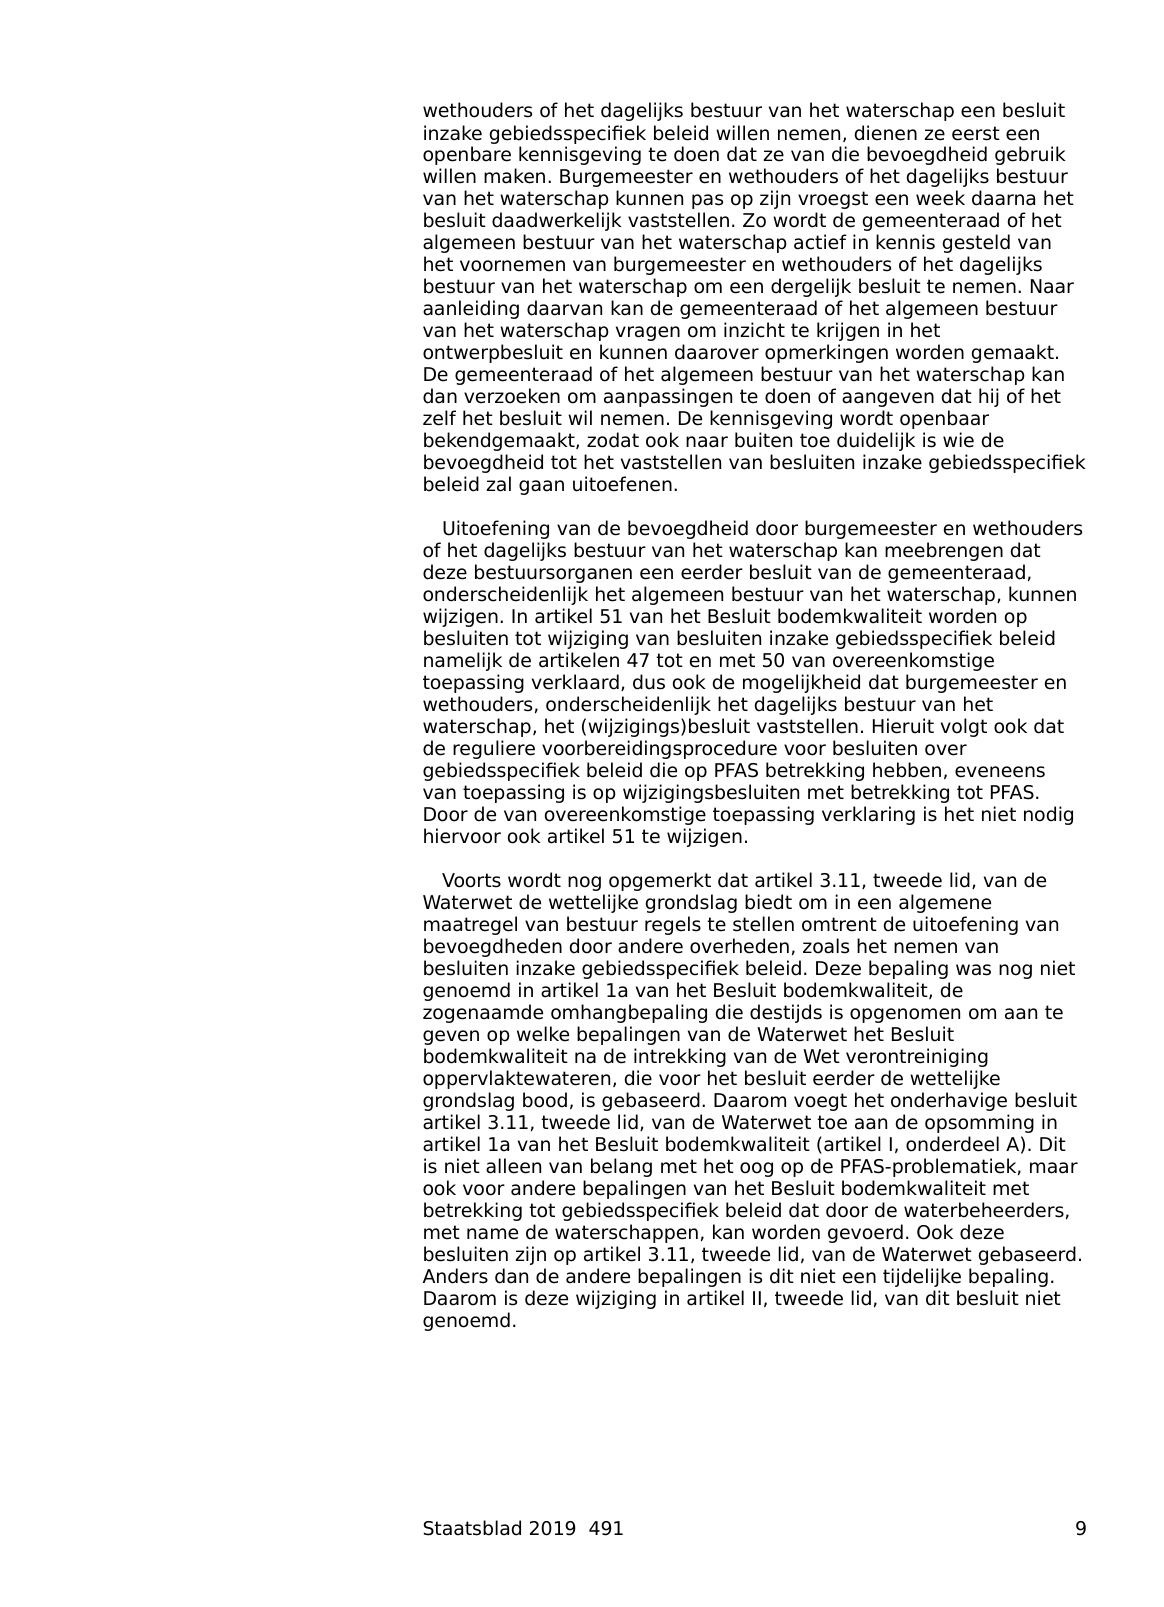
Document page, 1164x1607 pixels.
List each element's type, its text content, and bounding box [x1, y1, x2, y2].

text Uitoefening van de bevoegdheid door burgemeester en wethouders of het dagelijks bestuur van het waterschap kan meebrengen dat deze bestuursorganen een eerder besluit van de gemeenteraad, onderscheidenlijk het algemeen bestuur van het waterschap, kunnen wijzigen. In artikel 51 van het Besluit bodemkwaliteit worden op besluiten tot wijziging van besluiten inzake gebiedsspecifiek beleid namelijk de artikelen 47 tot en met 50 van overeenkomstige toepassing verklaard, dus ook de mogelijkheid dat burgemeester en wethouders, onderscheidenlijk het dagelijks bestuur van het waterschap, het (wijzigings)besluit vaststellen. Hieruit volgt ook dat de reguliere voorbereidingsprocedure voor besluiten over gebiedsspecifiek beleid die op PFAS betrekking hebben, eveneens van toepassing is op wijzigingsbesluiten met betrekking tot PFAS. Door de van overeenkomstige toepassing verklaring is het niet nodig hiervoor ook artikel 51 te wijzigen. [422, 518, 1087, 848]
text Voorts wordt nog opgemerkt dat artikel 3.11, tweede lid, van de Waterwet de wettelijke grondslag biedt om in een algemene maatregel van bestuur regels te stellen omtrent de uitoefening van bevoegdheden door andere overheden, zoals het nemen van besluiten inzake gebiedsspecifiek beleid. Deze bepaling was nog niet genoemd in artikel 1a van het Besluit bodemkwaliteit, de zogenaamde omhangbepaling die destijds is opgenomen om aan te geven op welke bepalingen van de Waterwet het Besluit bodemkwaliteit na de intrekking van de Wet verontreiniging oppervlaktewateren, die voor het besluit eerder de wettelijke grondslag bood, is gebaseerd. Daarom voegt het onderhavige besluit artikel 3.11, tweede lid, van de Waterwet toe aan de opsomming in artikel 1a van het Besluit bodemkwaliteit (artikel I, onderdeel A). Dit is niet alleen van belang met het oog op de PFAS-problematiek, maar ook voor andere bepalingen van het Besluit bodemkwaliteit met betrekking tot gebiedsspecifiek beleid dat door de waterbeheerders, met name de waterschappen, kan worden gevoerd. Ook deze besluiten zijn op artikel 3.11, tweede lid, van de Waterwet gebaseerd. Anders dan de andere bepalingen is dit niet een tijdelijke bepaling. Daarom is deze wijziging in artikel II, tweede lid, van dit besluit niet genoemd. [422, 870, 1087, 1332]
text wethouders of het dagelijks bestuur van het waterschap een besluit inzake gebiedsspecifiek beleid willen nemen, dienen ze eerst een openbare kennisgeving te doen dat ze van die bevoegdheid gebruik willen maken. Burgemeester en wethouders of het dagelijks bestuur van het waterschap kunnen pas op zijn vroegst een week daarna het besluit daadwerkelijk vaststellen. Zo wordt de gemeenteraad of het algemeen bestuur van het waterschap actief in kennis gesteld van het voornemen van burgemeester en wethouders of het dagelijks bestuur van het waterschap om een dergelijk besluit te nemen. Naar aanleiding daarvan kan de gemeenteraad of het algemeen bestuur van het waterschap vragen om inzicht te krijgen in het ontwerpbesluit en kunnen daarover opmerkingen worden gemaakt. De gemeenteraad of het algemeen bestuur van het waterschap kan dan verzoeken om aanpassingen te doen of aangeven dat hij of het zelf het besluit wil nemen. De kennisgeving wordt openbaar bekendgemaakt, zodat ook naar buiten toe duidelijk is wie de bevoegdheid tot het vaststellen van besluiten inzake gebiedsspecifiek beleid zal gaan uitoefenen. [422, 100, 1087, 496]
